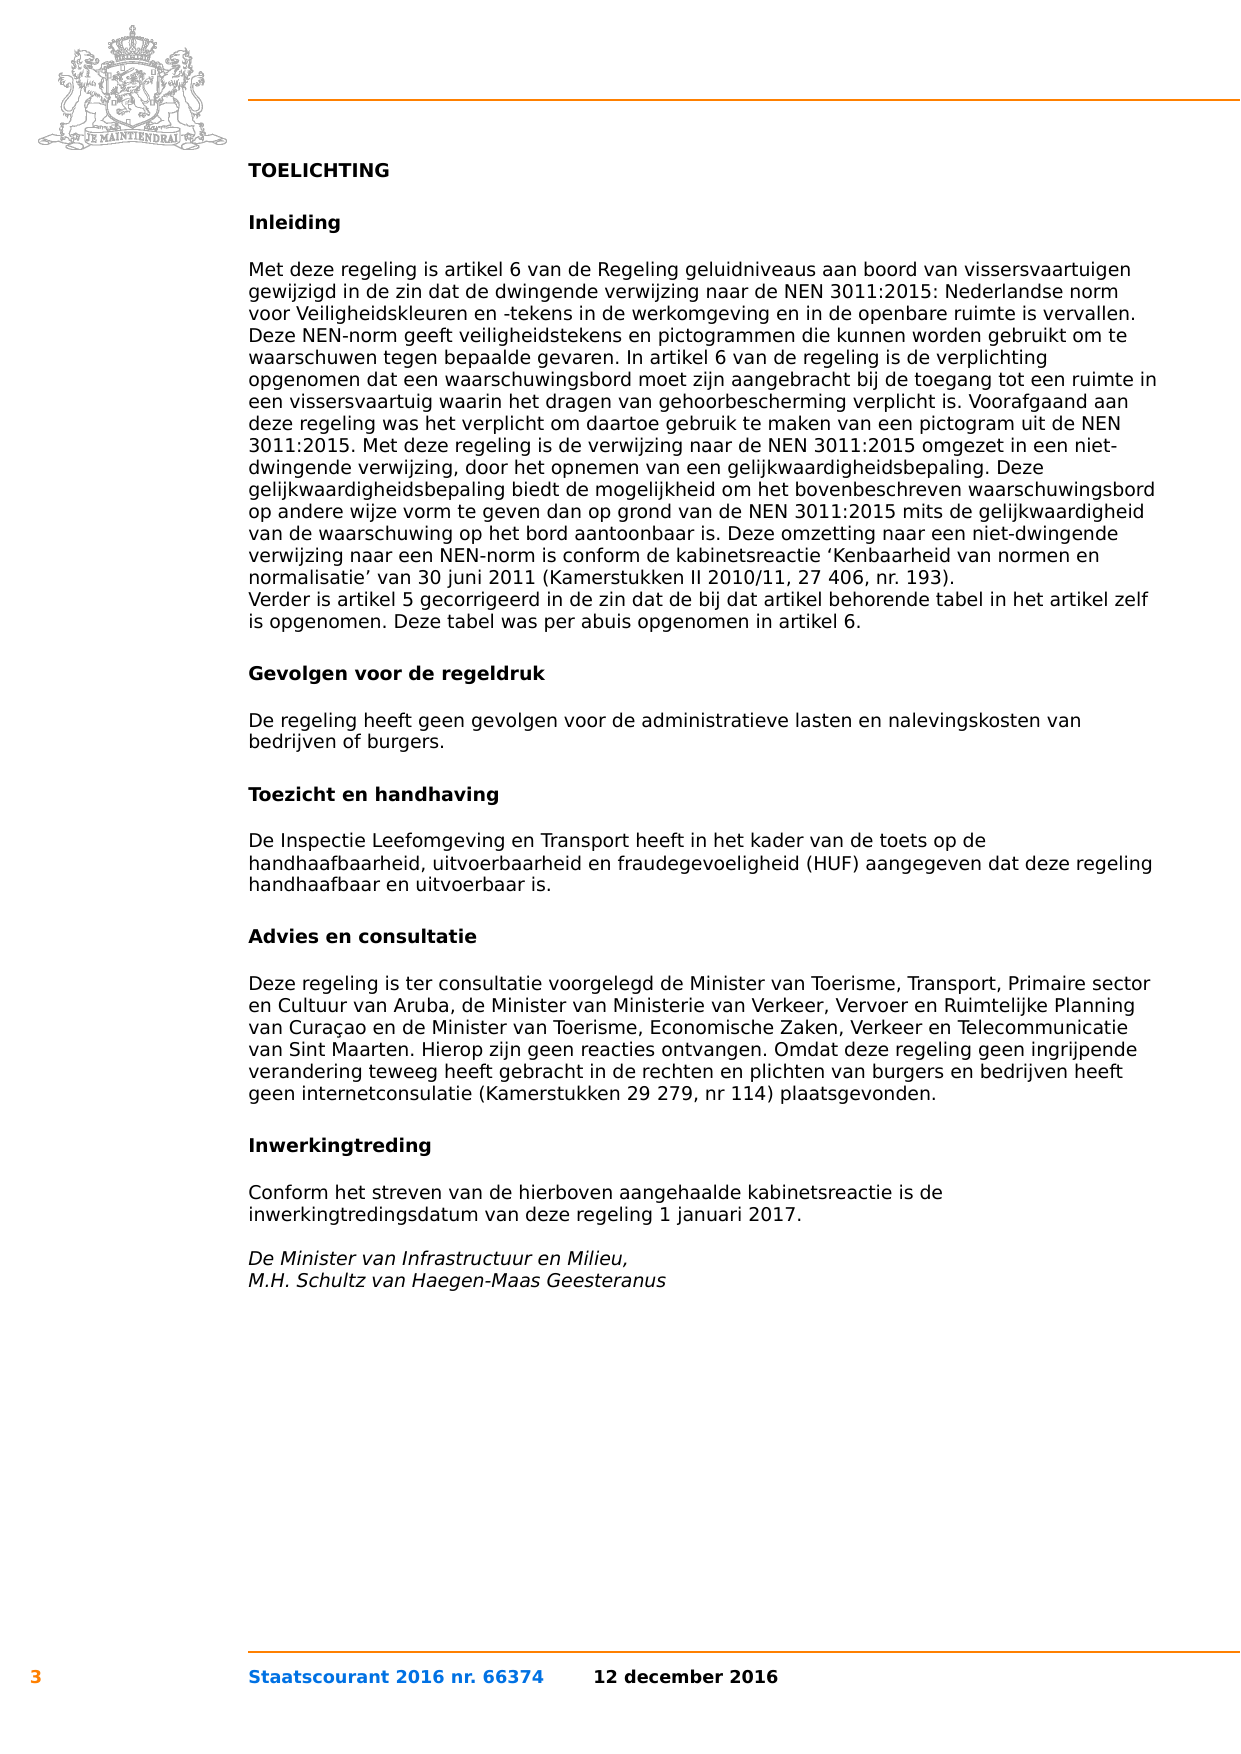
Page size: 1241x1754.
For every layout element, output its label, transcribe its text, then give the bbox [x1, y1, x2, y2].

text De regeling heeft geen gevolgen voor de administratieve lasten en nalevingskosten van bedrijven of burgers. [248, 709, 1163, 753]
subtitle TOELICHTING [248, 160, 1163, 182]
text Conform het streven van de hierboven aangehaalde kabinetsreactie is de inwerkingtredingsdatum van deze regeling 1 januari 2017. [248, 1182, 1163, 1226]
text Deze regeling is ter consultatie voorgelegd de Minister van Toerisme, Transport, Primaire sector en Cultuur van Aruba, de Minister van Ministerie van Verkeer, Vervoer en Ruimtelijke Planning van Curaçao en de Minister van Toerisme, Economische Zaken, Verkeer en Telecommunicatie van Sint Maarten. Hierop zijn geen reacties ontvangen. Omdat deze regeling geen ingrijpende verandering teweeg heeft gebracht in de rechten en plichten van burgers en bedrijven heeft geen internetconsulatie (Kamerstukken 29 279, nr 114) plaatsgevonden. [248, 973, 1163, 1105]
subtitle Toezicht en handhaving [248, 783, 1163, 805]
subtitle Inwerkingtreding [248, 1135, 1163, 1157]
text Verder is artikel 5 gecorrigeerd in de zin dat de bij dat artikel behorende tabel in het artikel zelf is opgenomen. Deze tabel was per abuis opgenomen in artikel 6. [248, 588, 1163, 632]
subtitle Inleiding [248, 212, 1163, 234]
subtitle Gevolgen voor de regeldruk [248, 662, 1163, 684]
text De Inspectie Leefomgeving en Transport heeft in het kader van de toets op de handhaafbaarheid, uitvoerbaarheid en fraudegevoeligheid (HUF) aangegeven dat deze regeling handhaafbaar en uitvoerbaar is. [248, 830, 1163, 896]
subtitle Advies en consultatie [248, 926, 1163, 948]
text Met deze regeling is artikel 6 van de Regeling geluidniveaus aan boord van vissersvaartuigen gewijzigd in de zin dat de dwingende verwijzing naar de NEN 3011:2015: Nederlandse norm voor Veiligheidskleuren en -tekens in de werkomgeving en in de openbare ruimte is vervallen. Deze NEN-norm geeft veiligheidstekens en pictogrammen die kunnen worden gebruikt om te waarschuwen tegen bepaalde gevaren. In artikel 6 van de regeling is de verplichting opgenomen dat een waarschuwingsbord moet zijn aangebracht bij de toegang tot een ruimte in een vissersvaartuig waarin het dragen van gehoorbescherming verplicht is. Voorafgaand aan deze regeling was het verplicht om daartoe gebruik te maken van een pictogram uit de NEN 3011:2015. Met deze regeling is de verwijzing naar de NEN 3011:2015 omgezet in een niet-dwingende verwijzing, door het opnemen van een gelijkwaardigheidsbepaling. Deze gelijkwaardigheidsbepaling biedt de mogelijkheid om het bovenbeschreven waarschuwingsbord op andere wijze vorm te geven dan op grond van de NEN 3011:2015 mits de gelijkwaardigheid van de waarschuwing op het bord aantoonbaar is. Deze omzetting naar een niet-dwingende verwijzing naar een NEN-norm is conform de kabinetsreactie ‘Kenbaarheid van normen en normalisatie’ van 30 juni 2011 (Kamerstukken II 2010/11, 27 406, nr. 193). [248, 259, 1163, 588]
picture [38, 25, 227, 150]
text De Minister van Infrastructuur en Milieu, M.H. Schultz van Haegen-Maas Geesteranus [248, 1248, 1163, 1292]
